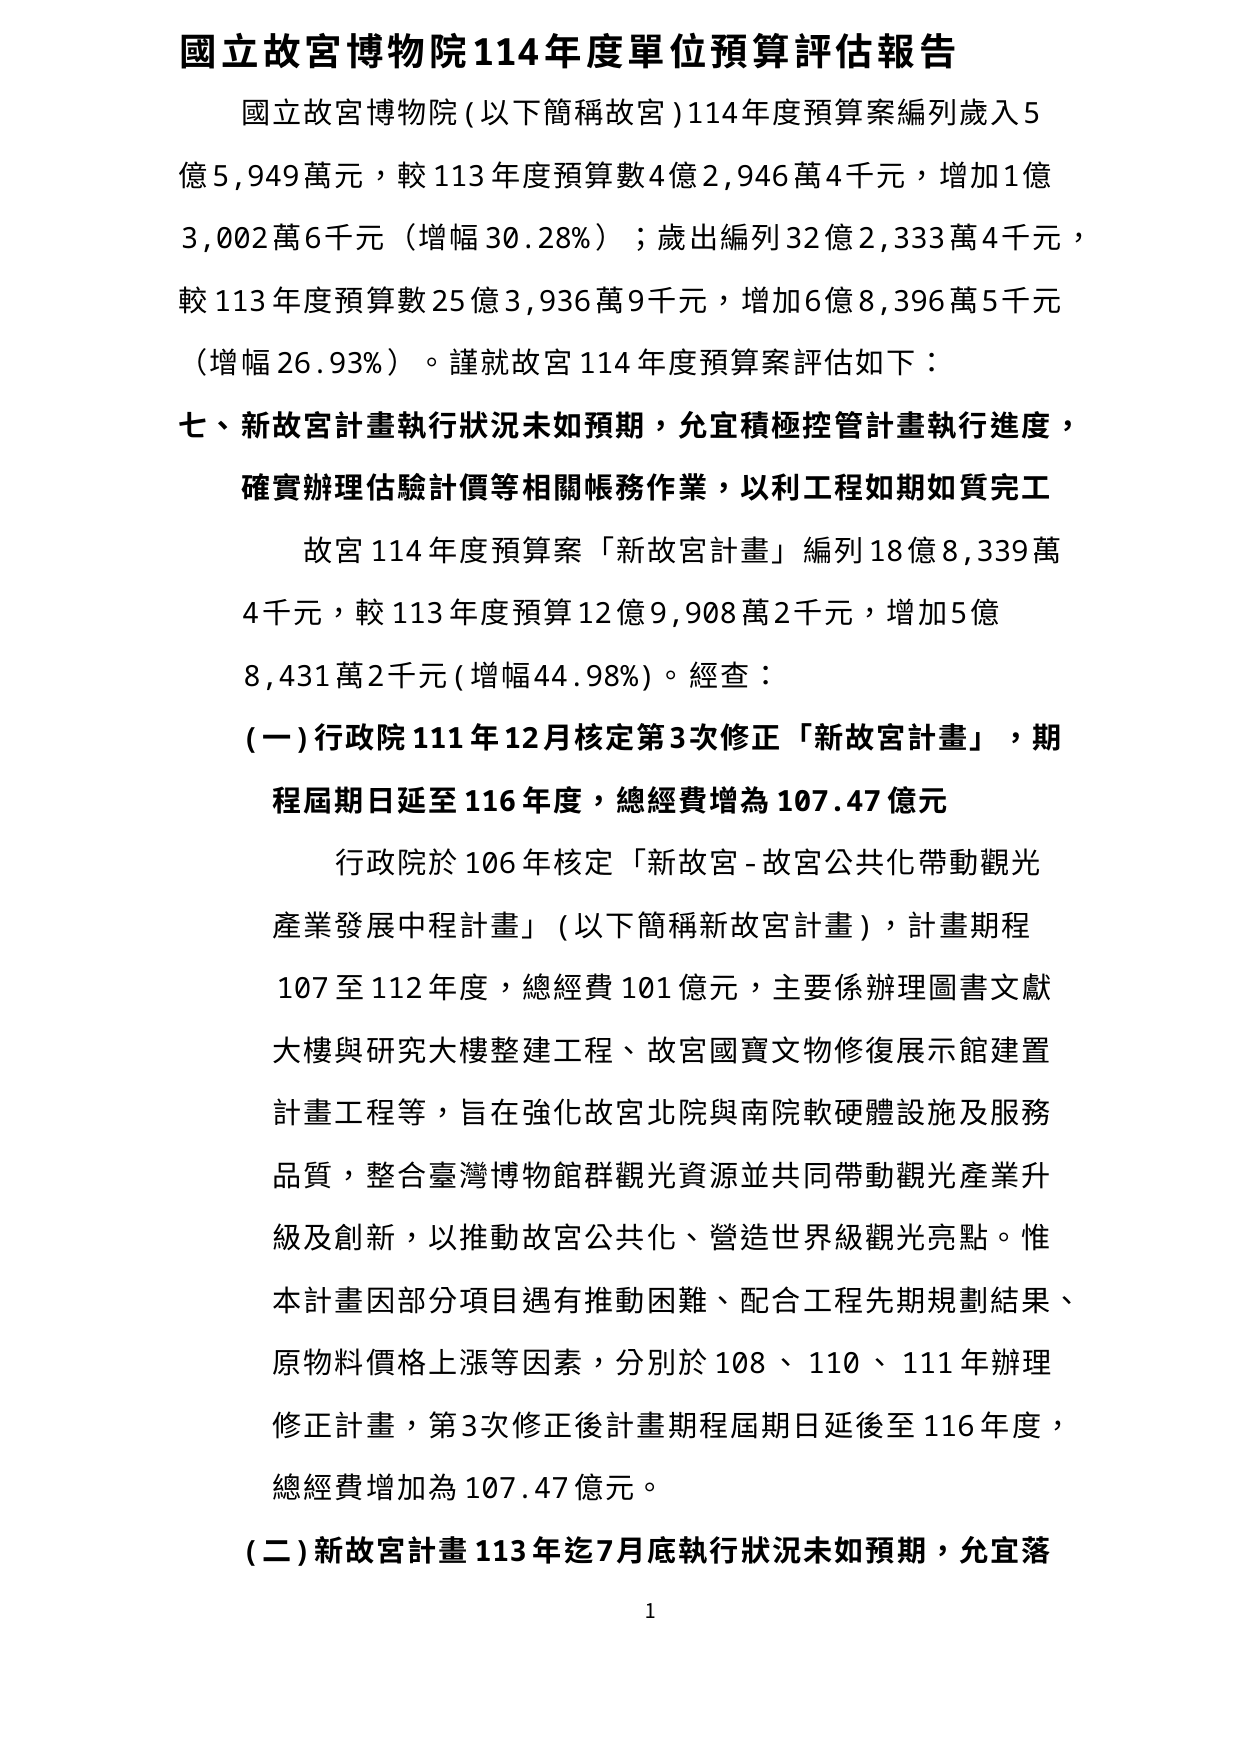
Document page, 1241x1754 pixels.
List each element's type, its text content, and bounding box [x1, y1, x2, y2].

text 故宮114年度預算案「新故宮計畫」編列18億8,339萬4千元，較113年度預算12億9,908萬2千元，增加5億8,431萬2千元(增幅44.98%)。經查： [236, 507, 1063, 694]
text (一)行政院111年12月核定第3次修正「新故宮計畫」，期程屆期日延至116年度，總經費增為107.47億元 [236, 694, 1063, 819]
text 國立故宮博物院114年度單位預算評估報告 [177, 7, 1063, 69]
text (二)新故宮計畫113年迄7月底執行狀況未如預期，允宜落 [236, 1507, 1063, 1569]
text 七、新故宮計畫執行狀況未如預期，允宜積極控管計畫執行進度，確實辦理估驗計價等相關帳務作業，以利工程如期如質完工 [177, 382, 1063, 507]
text 國立故宮博物院(以下簡稱故宮)114年度預算案編列歲入5億5,949萬元，較113年度預算數4億2,946萬4千元，增加1億3,002萬6千元（增幅30.28%）；歲出編列32億2,333萬4千元，較113年度預算數25億3,936萬9千元，增加6億8,396萬5千元（增幅26.93%）。謹就故宮114年度預算案評估如下： [177, 69, 1063, 382]
text 行政院於106年核定「新故宮-故宮公共化帶動觀光產業發展中程計畫」(以下簡稱新故宮計畫)，計畫期程107至112年度，總經費101億元，主要係辦理圖書文獻大樓與研究大樓整建工程、故宮國寶文物修復展示館建置計畫工程等，旨在強化故宮北院與南院軟硬體設施及服務品質，整合臺灣博物館群觀光資源並共同帶動觀光產業升級及創新，以推動故宮公共化、營造世界級觀光亮點。惟本計畫因部分項目遇有推動困難、配合工程先期規劃結果、原物料價格上漲等因素，分別於108、110、111年辦理修正計畫，第3次修正後計畫期程屆期日延後至116年度，總經費增加為107.47億元。 [266, 819, 1063, 1507]
